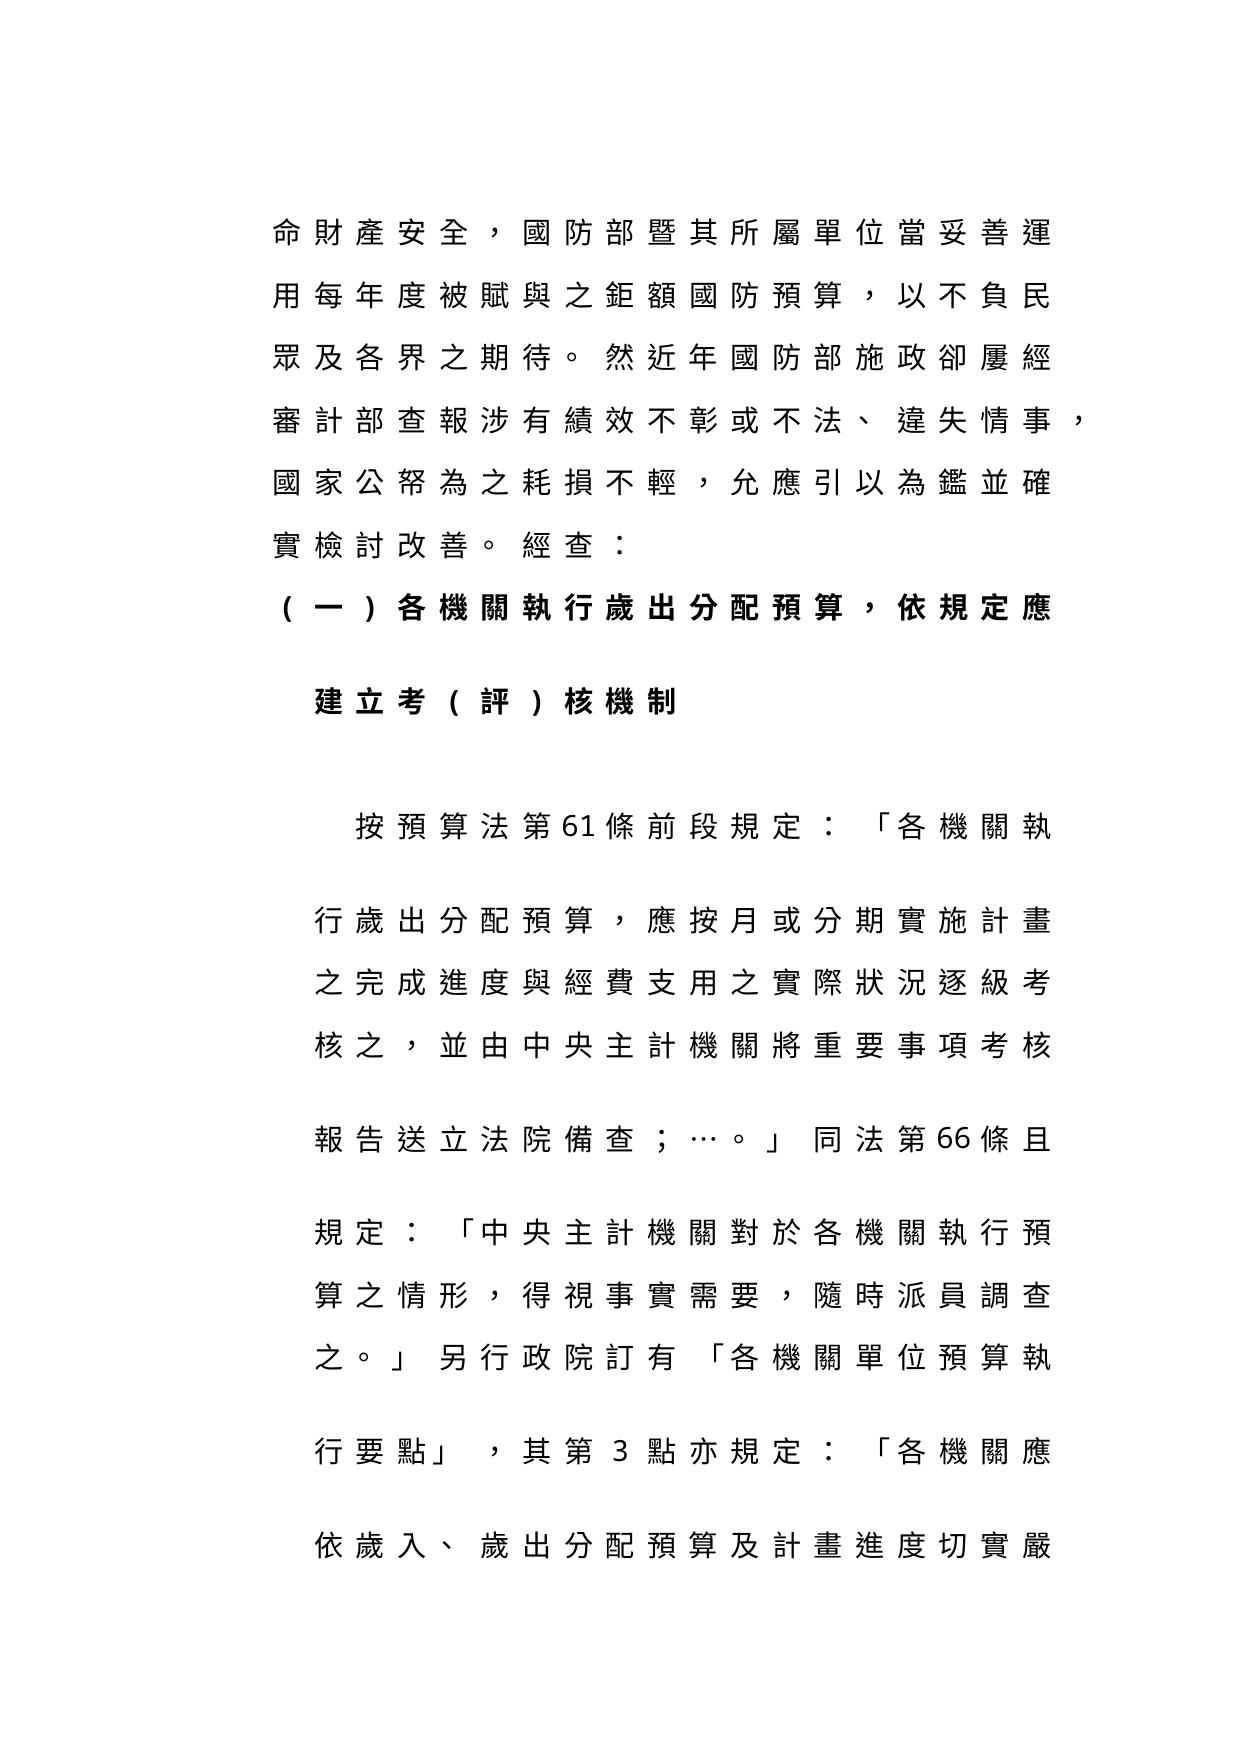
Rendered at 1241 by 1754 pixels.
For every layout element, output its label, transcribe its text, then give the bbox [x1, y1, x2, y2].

text (一)各機關執行歲出分配預算，依規定應建立考(評)核機制 [242, 564, 1058, 752]
text 108年度國防部主管法定預算數共計3,422億2,807萬1千元(含所申請第二預備金動支數17億5,000萬元)，較107年度之3,231億4,293萬4千元更增190億元8,513萬7千元(增幅5.91%)；經執行後，決算數3,397億4,451萬7千元(含應付保留數117億6,272萬1千元)，執行率99.27%。該部辦理之國防業務涉及各項軍事專業，其鉅額預算資源除提供各軍種所需之人員維持費外，尚須用以購置各類武器裝備、設施並妥予保修維護或汰舊換新。由於所購置之各式軍品或設施價格不斐，且涉及能否適時發揮預期之國防戰備效能，維護國民生命財產安全，國防部暨其所屬單位當妥善運用每年度被賦與之鉅額國防預算，以不負民眾及各界之期待。然近年國防部施政卻屢經審計部查報涉有績效不彰或不法、違失情事，國家公帑為之耗損不輕，允應引以為鑑並確實檢討改善。經查： [242, 189, 1058, 564]
text 按預算法第61條前段規定：「各機關執行歲出分配預算，應按月或分期實施計畫之完成進度與經費支用之實際狀況逐級考核之，並由中央主計機關將重要事項考核報告送立法院備查；…。」同法第66條且規定：「中央主計機關對於各機關執行預算之情形，得視事實需要，隨時派員調查之。」另行政院訂有「各機關單位預算執行要點」，其第3點亦規定：「各機關應依歲入、歲出分配預算及計畫進度切實嚴格執行，並適時以成果或產出達成情形，辦理計畫及預算執行績效評核作業，以作為考核施政成效，及核列以後年度預算之參據。」可悉各機關執行歲出分配預算，依規定應建立施政成效之考(評)核機制，國防部掌理涉及國家安全之國防事務，近各年度執行之法定預算均高達3,000億元以上，金額龐鉅，對於各項業務(工作)計畫執行成效之考(評)核尤不容忽視。 [271, 752, 1058, 1564]
